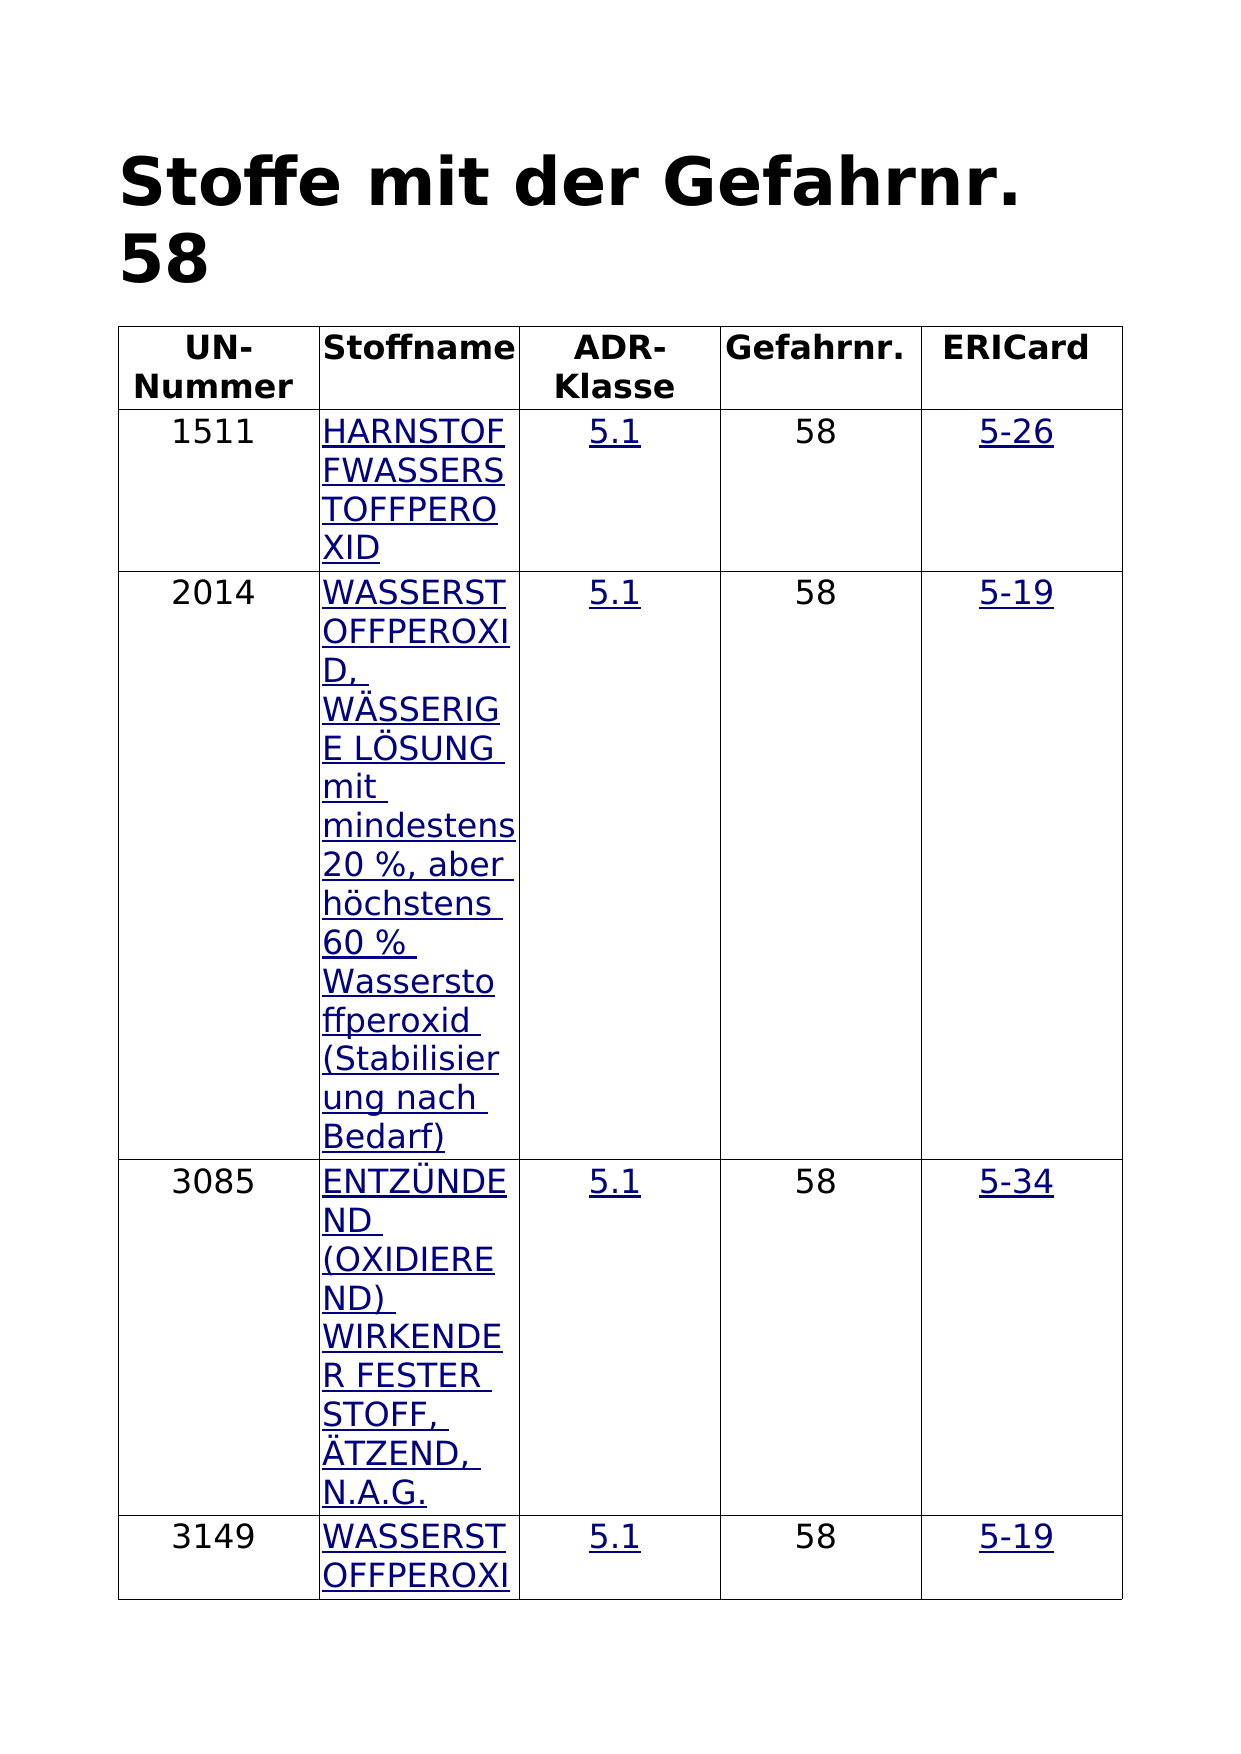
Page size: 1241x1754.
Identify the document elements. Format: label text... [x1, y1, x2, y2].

table_header UN-Nummer [119, 327, 319, 409]
table_header Stoffname [320, 327, 519, 409]
table_cell 5-19 [922, 1516, 1122, 1599]
table_cell 5.1 [520, 572, 720, 1159]
table_cell 58 [721, 572, 921, 1159]
table_cell 5.1 [520, 410, 720, 571]
table_header Gefahrnr. [721, 327, 921, 409]
table_cell 5.1 [520, 1160, 720, 1515]
table_cell 58 [721, 410, 921, 571]
table_cell 5-26 [922, 410, 1122, 571]
table_cell 5.1 [520, 1516, 720, 1599]
table_cell 1511 [119, 410, 319, 571]
table_cell ENTZÜNDEND (OXIDIEREND) WIRKENDER FESTER STOFF, ÄTZEND, N.A.G. [320, 1160, 519, 1515]
table_cell 2014 [119, 572, 319, 1159]
table_cell HARNSTOFFWASSERSTOFFPEROXID [320, 410, 519, 571]
table_cell 3149 [119, 1516, 319, 1599]
table_cell 58 [721, 1516, 921, 1599]
table_cell WASSERSTOFFPEROXID, WÄSSERIGE LÖSUNG mit mindestens 20 %, aber höchstens 60 % Wasserstoffperoxid (Stabilisierung nach Bedarf) [320, 572, 519, 1159]
table_cell 5-19 [922, 572, 1122, 1159]
subtitle Stoffe mit der Gefahrnr. 58 [118, 143, 1122, 298]
table_cell 58 [721, 1160, 921, 1515]
table_header ERICard [922, 327, 1122, 409]
table_header ADR-Klasse [520, 327, 720, 409]
table_cell WASSERSTOFFPEROXI [320, 1516, 519, 1599]
table_cell 5-34 [922, 1160, 1122, 1515]
table_cell 3085 [119, 1160, 319, 1515]
